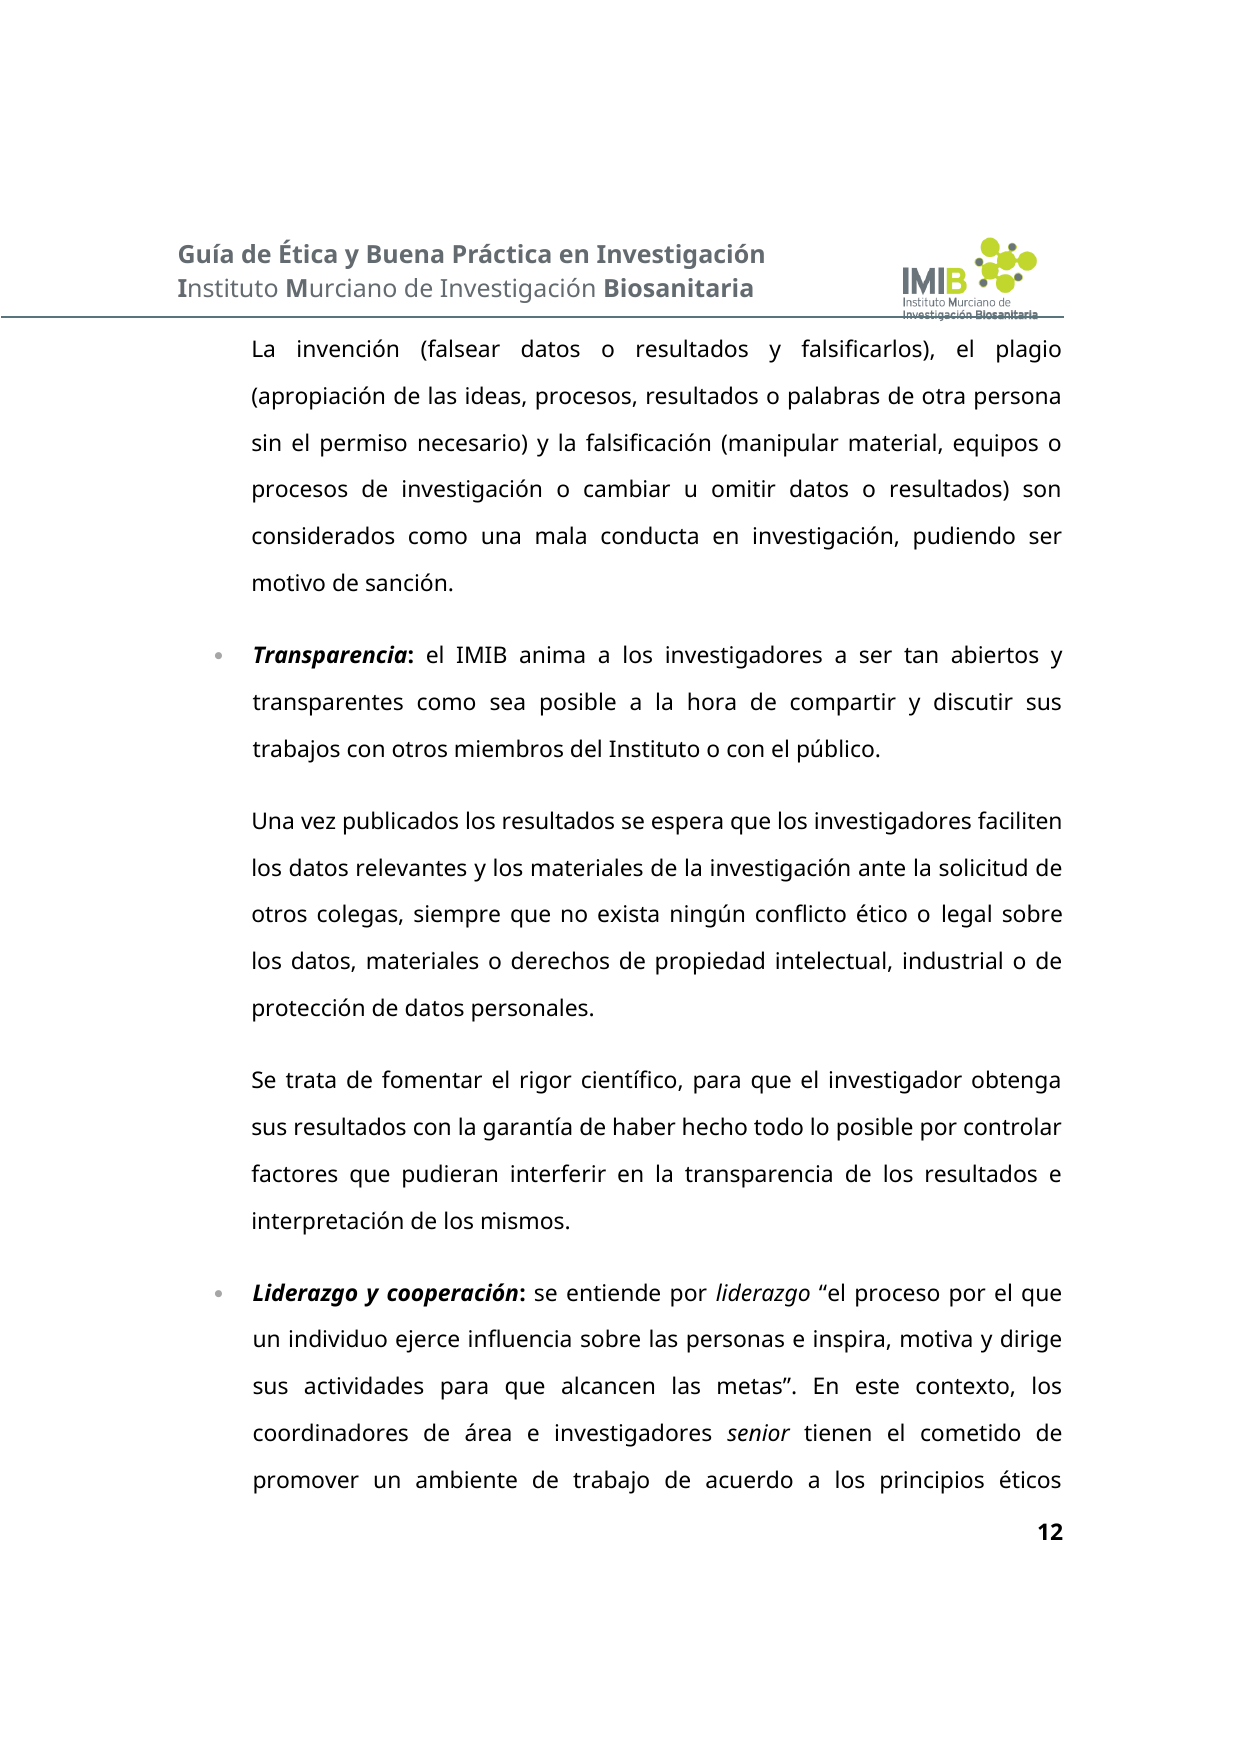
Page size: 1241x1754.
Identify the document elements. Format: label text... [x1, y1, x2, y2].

text La invención (falsear datos o resultados y falsificarlos), el plagio (apropiación de las ideas, procesos, resultados o palabras de otra persona sin el permiso necesario) y la falsificación (manipular material, equipos o procesos de investigación o cambiar u omitir datos o resultados) son considerados como una mala conducta en investigación, pudiendo ser motivo de sanción. [251, 333, 1063, 598]
list Liderazgo y cooperación: se entiende por liderazgo “el proceso por el que un individuo ejerce influencia sobre las personas e inspira, motiva y dirige sus actividades para que alcancen las metas”. En este contexto, los coordinadores de área e investigadores senior tienen el cometido de promover un ambiente de trabajo de acuerdo a los principios éticos [215, 1277, 1063, 1495]
text Una vez publicados los resultados se espera que los investigadores faciliten los datos relevantes y los materiales de la investigación ante la solicitud de otros colegas, siempre que no exista ningún conflicto ético o legal sobre los datos, materiales o derechos de propiedad intelectual, industrial o de protección de datos personales. [251, 805, 1063, 1023]
text Se trata de fomentar el rigor científico, para que el investigador obtenga sus resultados con la garantía de haber hecho todo lo posible por controlar factores que pudieran interferir en la transparencia de los resultados e interpretación de los mismos. [251, 1064, 1063, 1236]
list Transparencia: el IMIB anima a los investigadores a ser tan abiertos y transparentes como sea posible a la hora de compartir y discutir sus trabajos con otros miembros del Instituto o con el público. [215, 639, 1063, 764]
